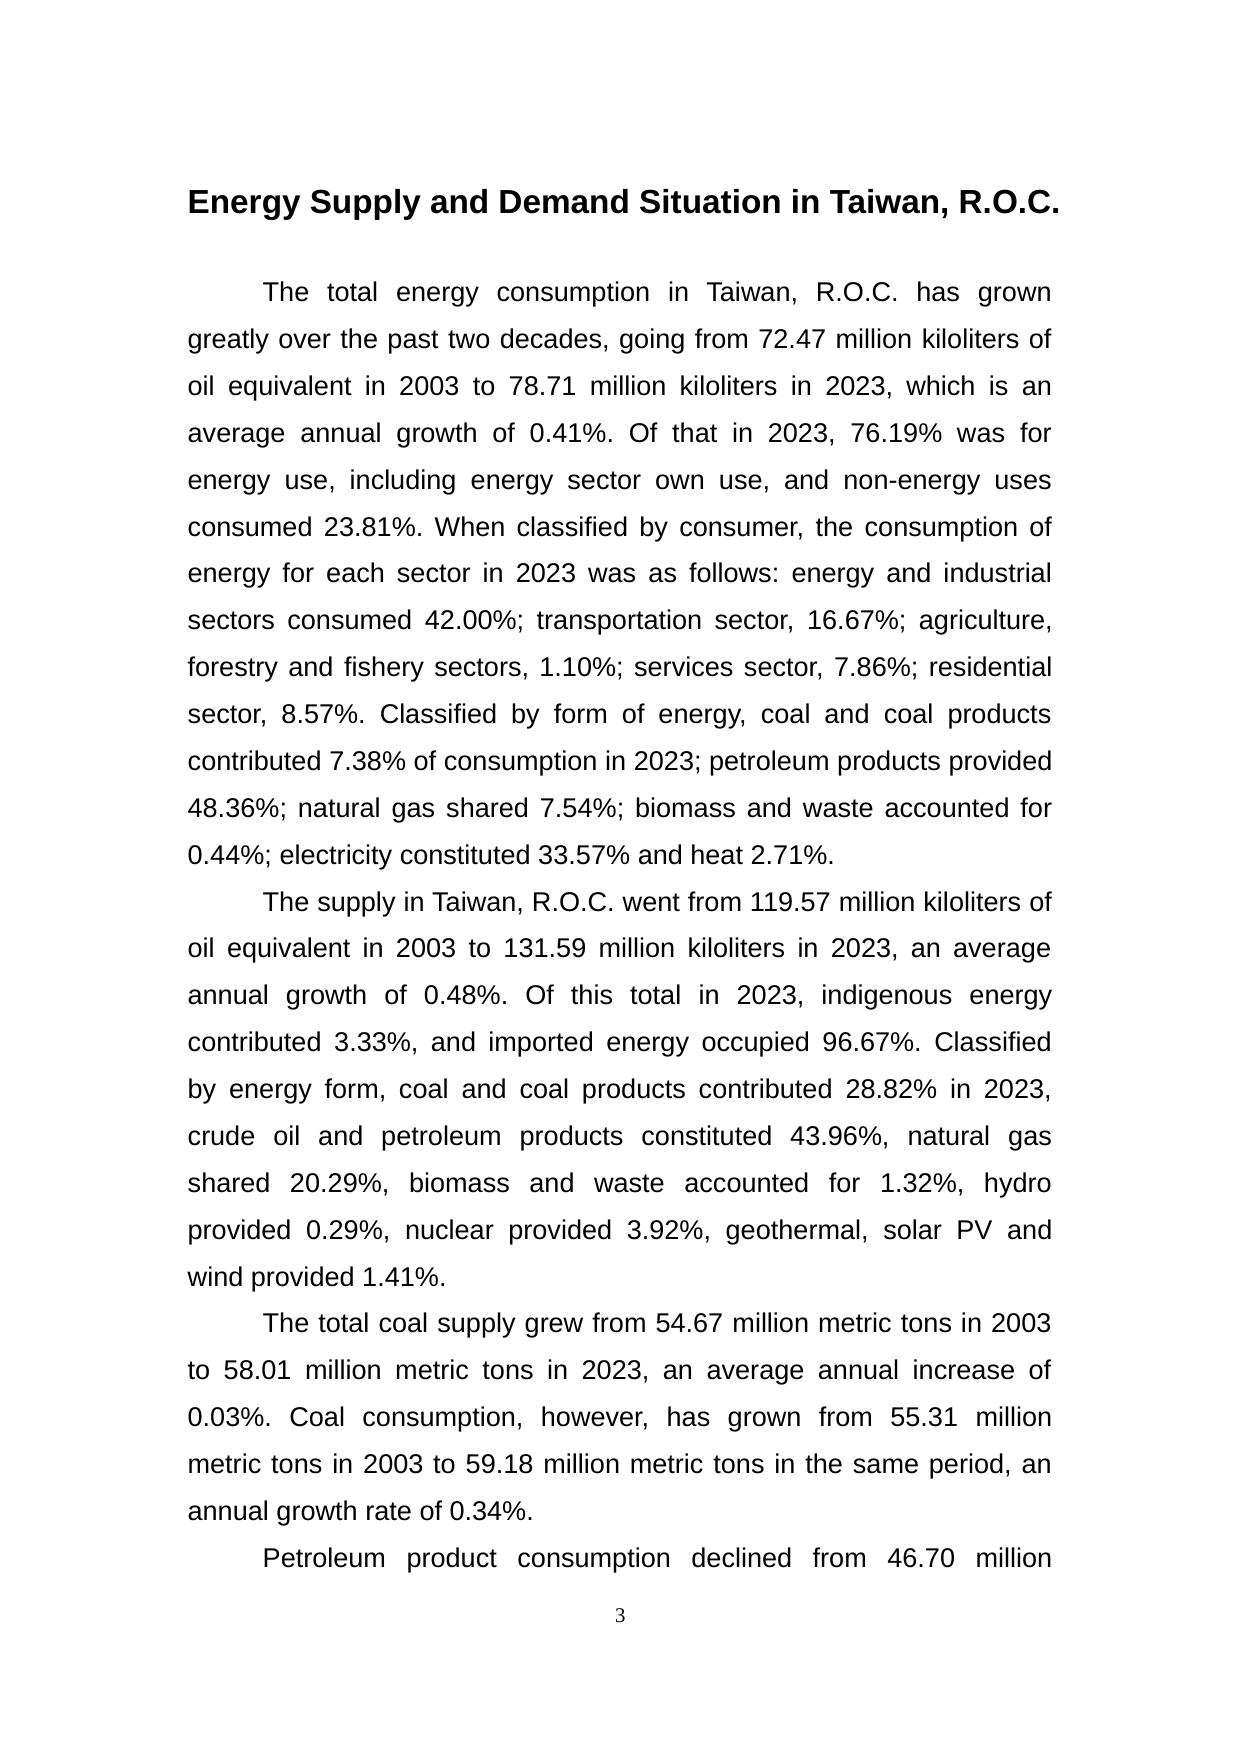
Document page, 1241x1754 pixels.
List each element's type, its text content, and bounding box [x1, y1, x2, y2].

text Petroleum product consumption declined from 46.70 million [187, 1542, 1053, 1573]
text The supply in Taiwan, R.O.C. went from 119.57 million kiloliters of oil equivalent in 2003 to 131.59 million kiloliters in 2023, an average annual growth of 0.48%. Of this total in 2023, indigenous energy contributed 3.33%, and imported energy occupied 96.67%. Classified by energy form, coal and coal products contributed 28.82% in 2023, crude oil and petroleum products constituted 43.96%, natural gas shared 20.29%, biomass and waste accounted for 1.32%, hydro provided 0.29%, nuclear provided 3.92%, geothermal, solar PV and wind provided 1.41%. [187, 886, 1053, 1292]
text The total coal supply grew from 54.67 million metric tons in 2003 to 58.01 million metric tons in 2023, an average annual increase of 0.03%. Coal consumption, however, has grown from 55.31 million metric tons in 2003 to 59.18 million metric tons in the same period, an annual growth rate of 0.34%. [187, 1307, 1053, 1526]
text Energy Supply and Demand Situation in Taiwan, R.O.C. [187, 164, 1074, 239]
text The total energy consumption in Taiwan, R.O.C. has grown greatly over the past two decades, going from 72.47 million kiloliters of oil equivalent in 2003 to 78.71 million kiloliters in 2023, which is an average annual growth of 0.41%. Of that in 2023, 76.19% was for energy use, including energy sector own use, and non-energy uses consumed 23.81%. When classified by consumer, the consumption of energy for each sector in 2023 was as follows: energy and industrial sectors consumed 42.00%; transportation sector, 16.67%; agriculture, forestry and fishery sectors, 1.10%; services sector, 7.86%; residential sector, 8.57%. Classified by form of energy, coal and coal products contributed 7.38% of consumption in 2023; petroleum products provided 48.36%; natural gas shared 7.54%; biomass and waste accounted for 0.44%; electricity constituted 33.57% and heat 2.71%. [187, 276, 1053, 870]
